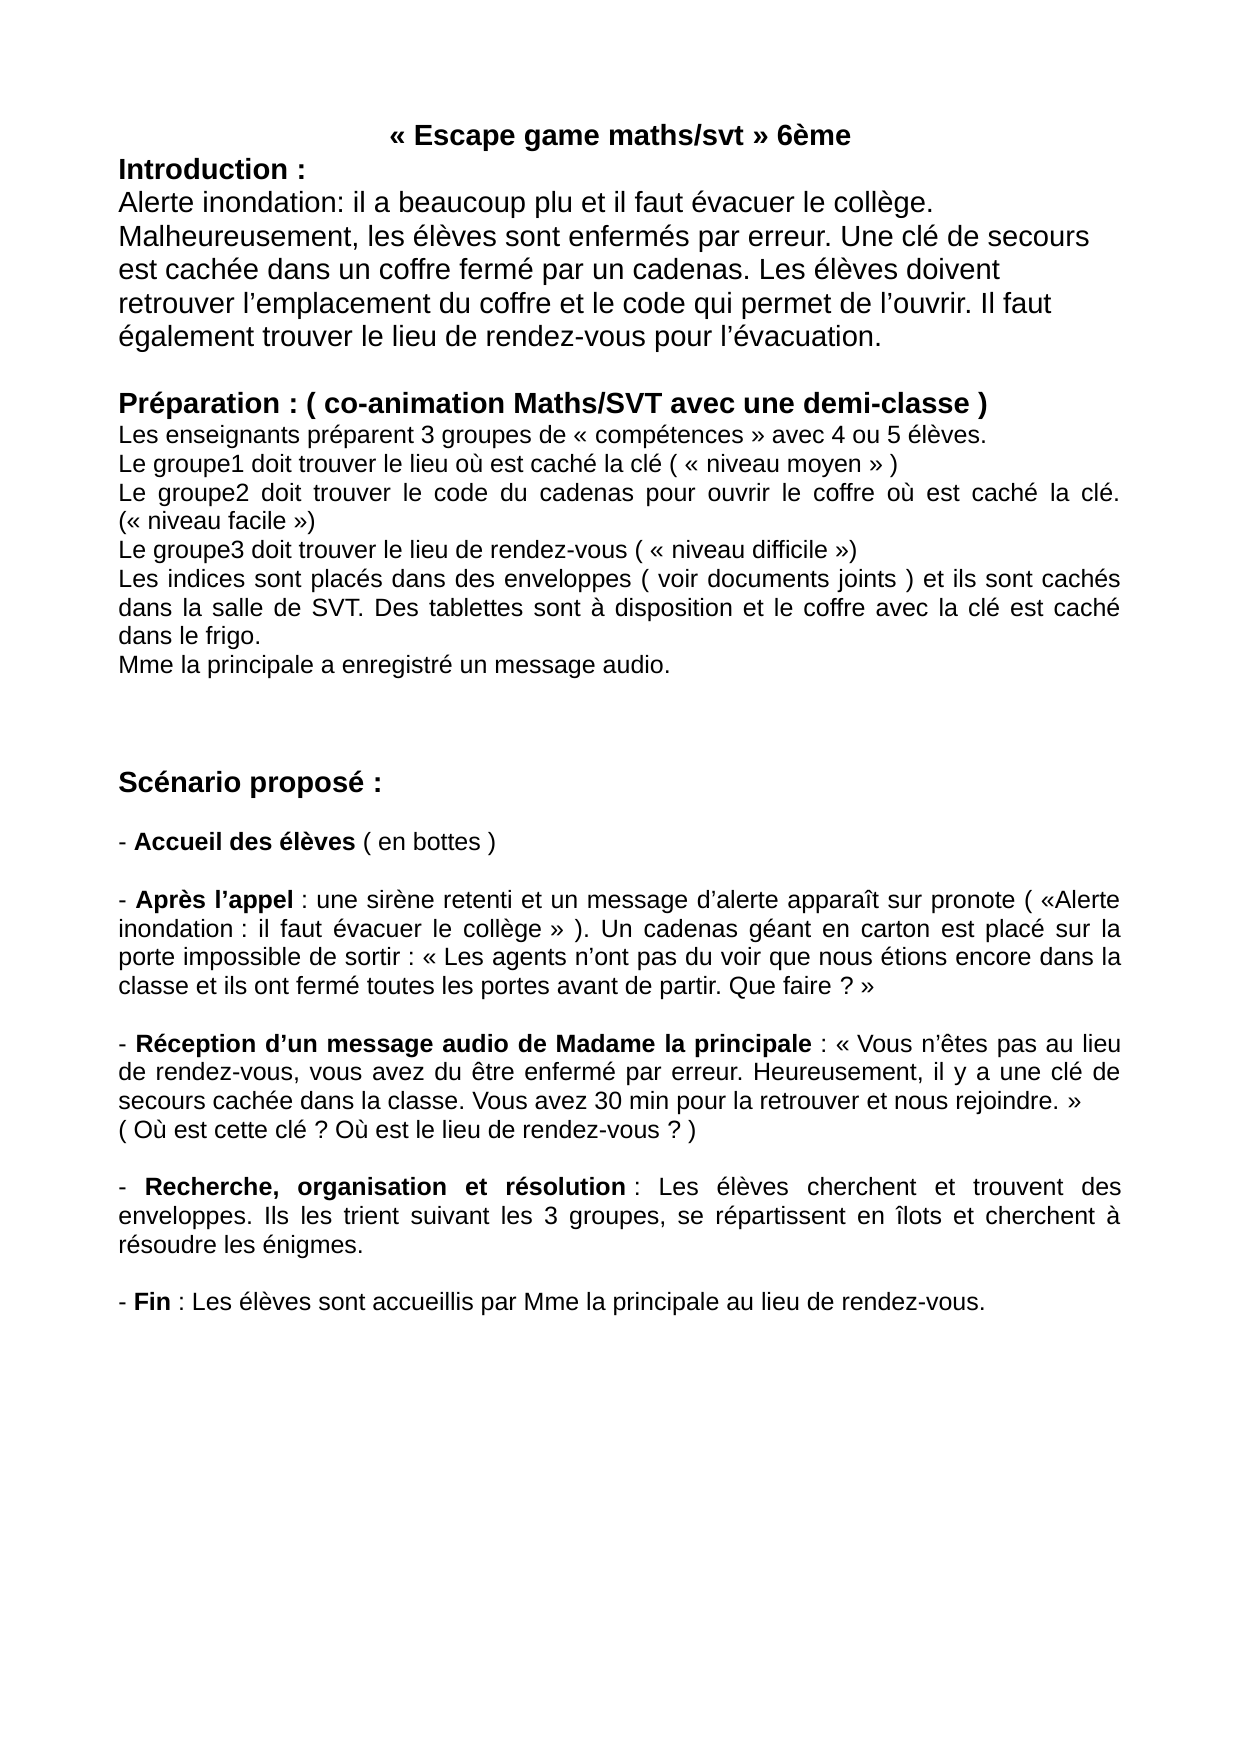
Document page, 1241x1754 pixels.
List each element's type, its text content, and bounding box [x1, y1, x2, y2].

text Le groupe3 doit trouver le lieu de rendez-vous ( « niveau difficile ») [118, 535, 1122, 564]
text Mme la principale a enregistré un message audio. [118, 650, 1122, 679]
text - Accueil des élèves ( en bottes ) [118, 827, 1122, 856]
text - Recherche, organisation et résolution : Les élèves cherchent et trouvent des enveloppes. Ils les trient suivant les 3 groupes, se répartissent en îlots et cherchent à résoudre les énigmes. [118, 1172, 1122, 1258]
text Les enseignants préparent 3 groupes de « compétences » avec 4 ou 5 élèves. [118, 420, 1122, 449]
text - Réception d’un message audio de Madame la principale : « Vous n’êtes pas au lieu de rendez-vous, vous avez du être enfermé par erreur. Heureusement, il y a une clé de secours cachée dans la classe. Vous avez 30 min pour la retrouver et nous rejoindre. » [118, 1028, 1122, 1115]
text ( Où est cette clé ? Où est le lieu de rendez-vous ? ) [118, 1115, 1122, 1143]
text Alerte inondation: il a beaucoup plu et il faut évacuer le collège. Malheureusement, les élèves sont enfermés par erreur. Une clé de secours est cachée dans un coffre fermé par un cadenas. Les élèves doivent retrouver l’emplacement du coffre et le code qui permet de l’ouvrir. Il faut également trouver le lieu de rendez-vous pour l’évacuation. [118, 185, 1122, 353]
text - Après l’appel : une sirène retenti et un message d’alerte apparaît sur pronote ( «Alerte inondation : il faut évacuer le collège » ). Un cadenas géant en carton est placé sur la porte impossible de sortir : « Les agents n’ont pas du voir que nous étions encore dans la classe et ils ont fermé toutes les portes avant de partir. Que faire ? » [118, 885, 1122, 1000]
text Le groupe1 doit trouver le lieu où est caché la clé ( « niveau moyen » ) [118, 449, 1122, 477]
text « Escape game maths/svt » 6ème [118, 118, 1122, 152]
text - Fin : Les élèves sont accueillis par Mme la principale au lieu de rendez-vous. [118, 1287, 1122, 1316]
text Les indices sont placés dans des enveloppes ( voir documents joints ) et ils sont cachés dans la salle de SVT. Des tablettes sont à disposition et le coffre avec la clé est caché dans le frigo. [118, 564, 1122, 650]
text Le groupe2 doit trouver le code du cadenas pour ouvrir le coffre où est caché la clé. (« niveau facile ») [118, 477, 1122, 535]
text Introduction : [118, 152, 1122, 185]
text Préparation : ( co-animation Maths/SVT avec une demi-classe ) [118, 386, 1122, 420]
text Scénario proposé : [118, 765, 1122, 798]
